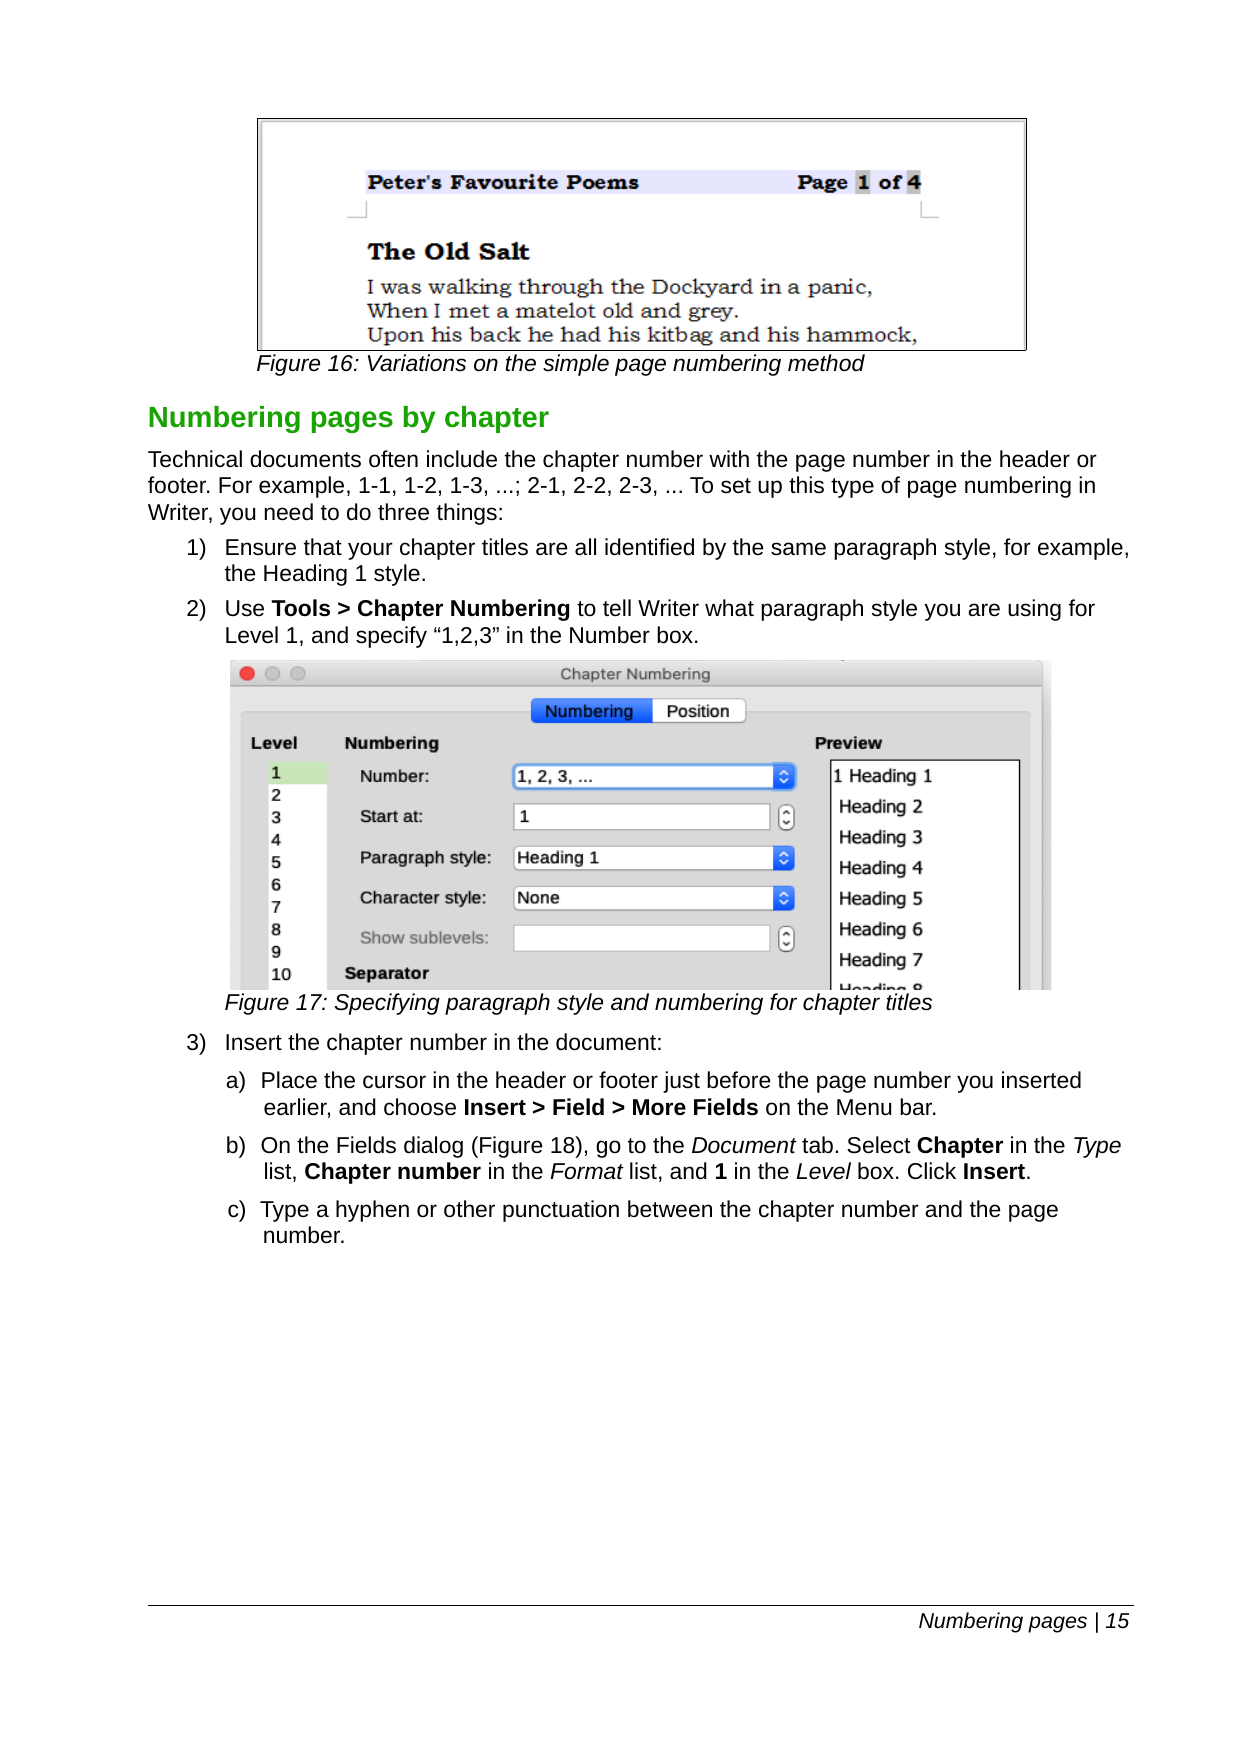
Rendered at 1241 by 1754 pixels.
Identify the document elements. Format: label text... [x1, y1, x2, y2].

picture [258, 119, 1026, 350]
subtitle Numbering pages by chapter [148, 400, 1134, 434]
list Technical documents often include the chapter number with the page number in the header or footer. For example, 1-1, 1-2, 1-3, ...; 2-1, 2-2, 2-3, ... To set up this type of page numbering in Writer, you need to do three things: [148, 446, 1134, 525]
list On the Fields dialog (Figure 18), go to the Document tab. Select Chapter in the Type list, Chapter number in the Format list, and 1 in the Level box. Click Insert. [223, 1129, 1134, 1187]
text Figure 17: Specifying paragraph style and numbering for chapter titles [224, 660, 1057, 1016]
list Use Tools > Chapter Numbering to tell Writer what paragraph style you are using for Level 1, and specify “1,2,3” in the Number box. [207, 595, 1134, 648]
list Insert the chapter number in the document: [207, 1029, 1134, 1055]
list Place the cursor in the header or footer just before the page number you inserted earlier, and choose Insert > Field > More Fields on the Menu bar. [223, 1064, 1134, 1123]
text Figure 16: Variations on the simple page numbering method [256, 118, 1026, 377]
list Ensure that your chapter titles are all identified by the same paragraph style, for example, the Heading 1 style. [207, 534, 1134, 586]
list Type a hyphen or other punctuation between the chapter number and the page number. [224, 1193, 1134, 1252]
picture [230, 660, 1052, 990]
